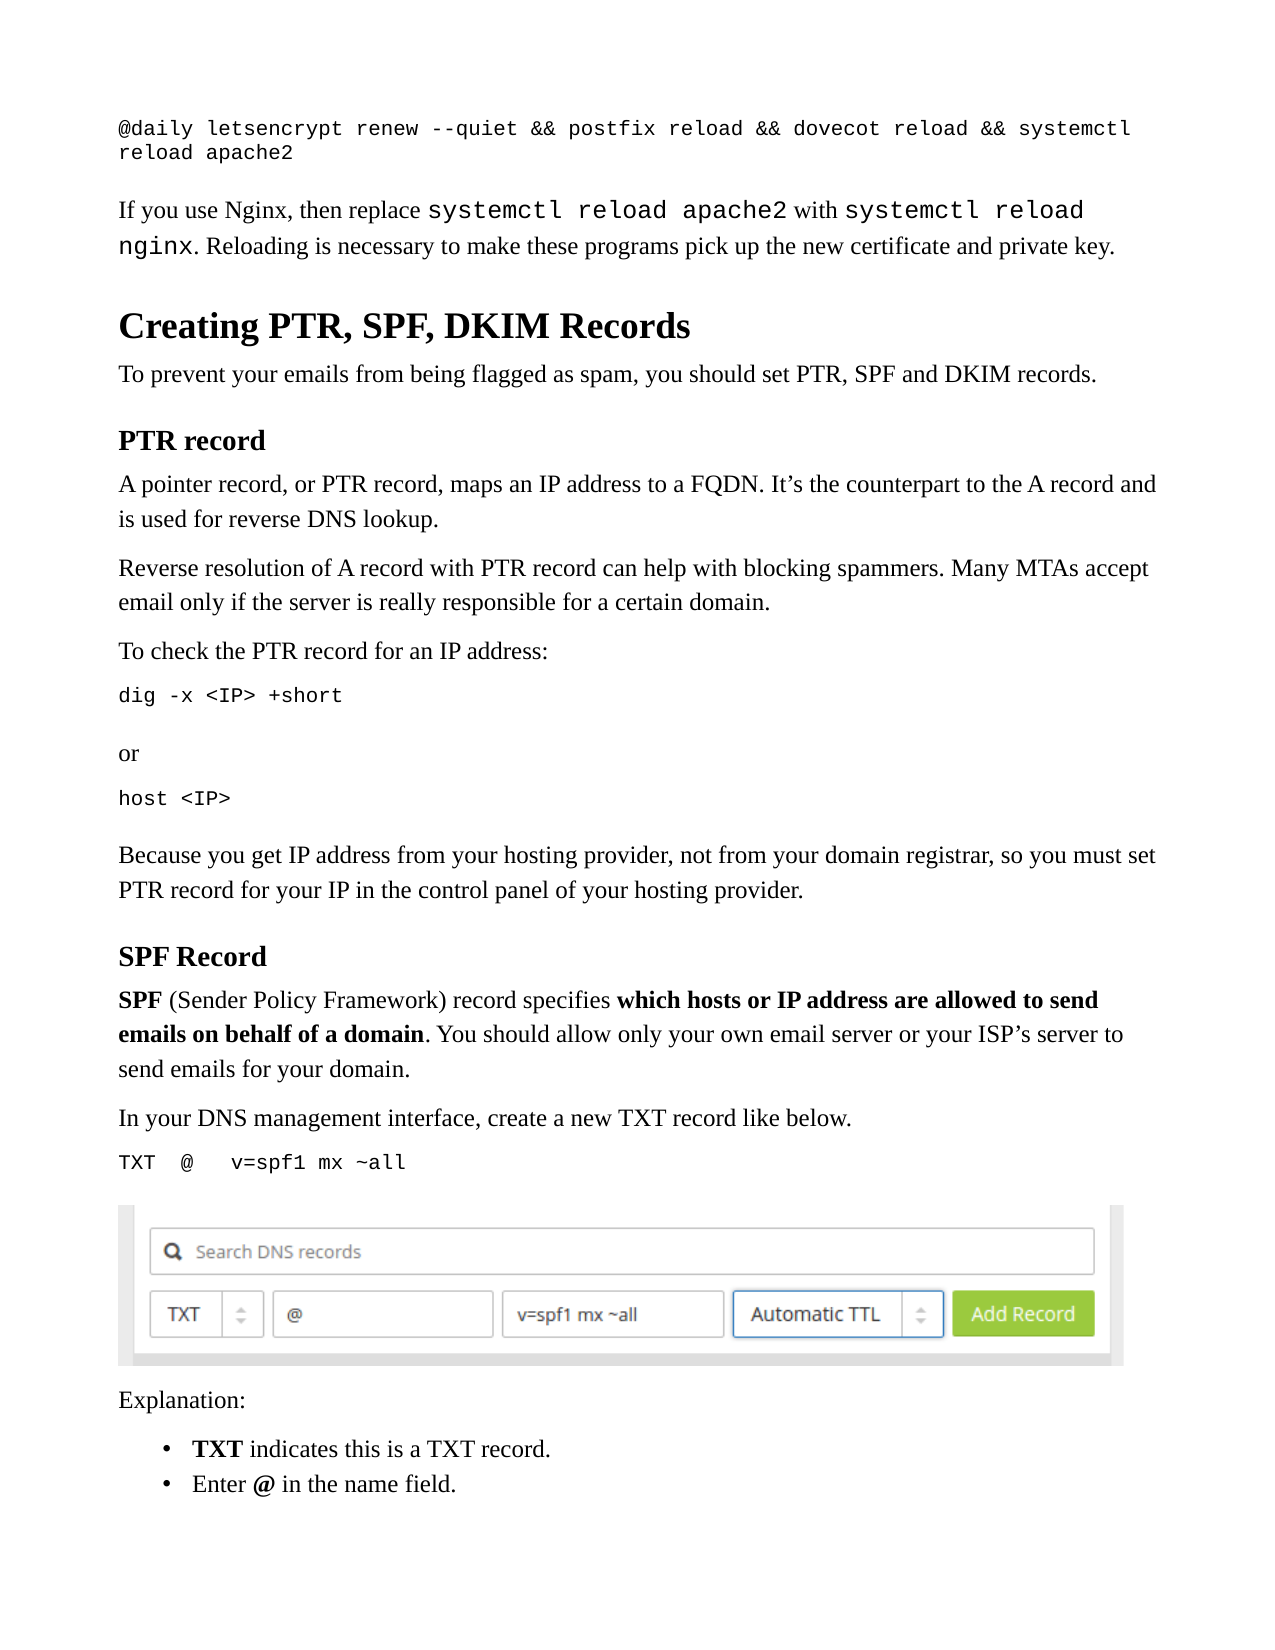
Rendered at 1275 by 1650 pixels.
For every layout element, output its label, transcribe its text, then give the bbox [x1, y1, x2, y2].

text TXT @ v=spf1 mx ~all [118, 1152, 1157, 1176]
text host <IP> [118, 787, 1157, 811]
subtitle PTR record [118, 423, 1157, 457]
text To prevent your emails from being flagged as spam, you should set PTR, SPF and DKIM records. [118, 359, 1157, 388]
text If you use Nginx, then replace systemctl reload apache2 with systemctl reload nginx. Reloading is necessary to make these programs pick up the new certificate and private key. [118, 195, 1157, 262]
list Enter @ in the name field. [162, 1469, 1157, 1498]
text A pointer record, or PTR record, maps an IP address to a FQDN. It’s the counterpart to the A record and is used for reverse DNS lookup. [118, 469, 1157, 532]
text or [118, 738, 1157, 767]
text dig -x <IP> +short [118, 685, 1157, 709]
subtitle SPF Record [118, 939, 1157, 972]
text @daily letsencrypt renew --quiet && postfix reload && dovecot reload && systemctl reload apache2 [118, 118, 1157, 165]
text In your DNS management interface, create a new TXT record like below. [118, 1103, 1157, 1132]
text Explanation: [118, 1386, 1157, 1414]
text Because you get IP address from your hosting provider, not from your domain registrar, so you must set PTR record for your IP in the control panel of your hosting provider. [118, 841, 1157, 904]
list TXT indicates this is a TXT record. [162, 1434, 1157, 1463]
picture [118, 1205, 1124, 1366]
text SPF (Sender Policy Framework) record specifies which hosts or IP address are allowed to send emails on behalf of a domain. You should allow only your own email server or your ISP’s server to send emails for your domain. [118, 985, 1157, 1082]
text To check the PTR record for an IP address: [118, 636, 1157, 665]
text Reverse resolution of A record with PTR record can help with blocking spammers. Many MTAs accept email only if the server is really responsible for a certain domain. [118, 553, 1157, 616]
subtitle Creating PTR, SPF, DKIM Records [118, 304, 1157, 347]
